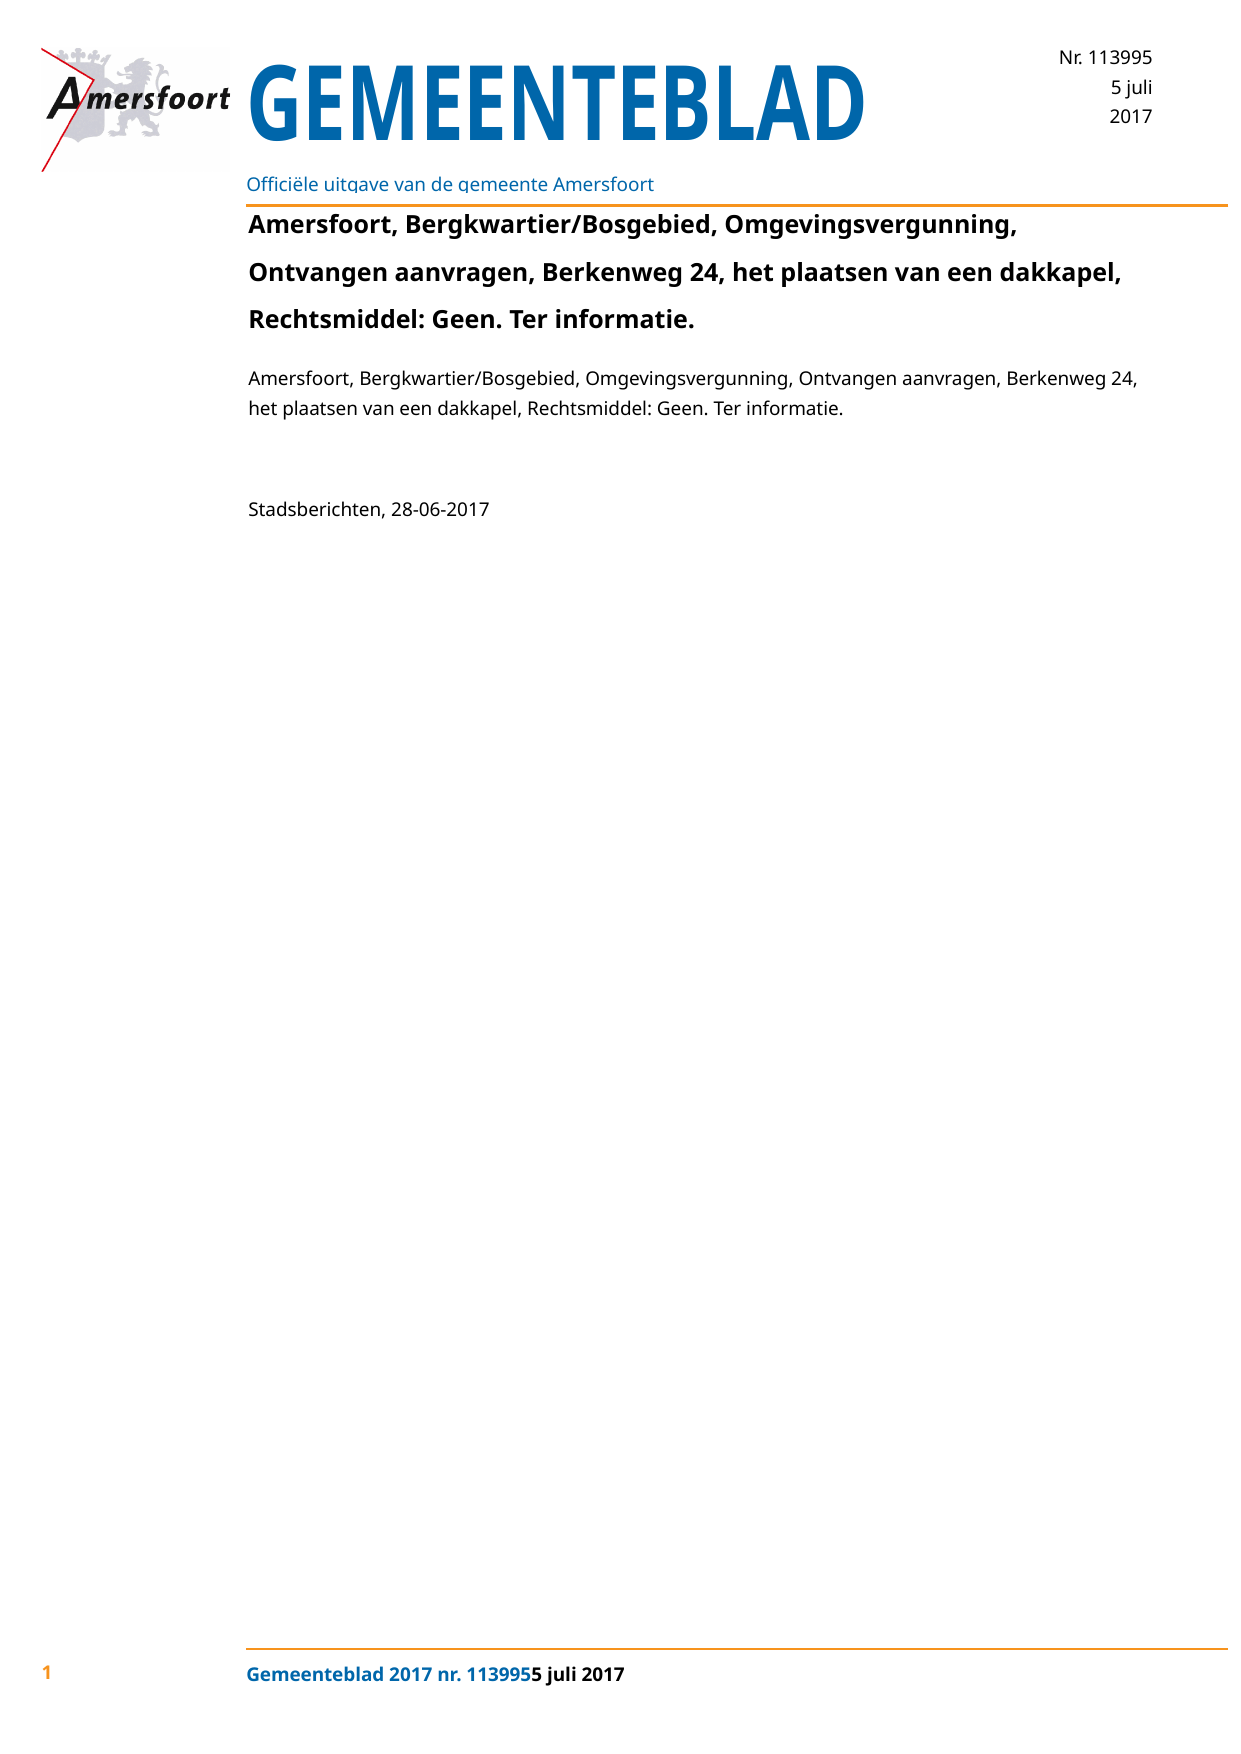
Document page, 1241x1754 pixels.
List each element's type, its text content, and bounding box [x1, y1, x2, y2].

picture [41, 47, 231, 172]
text Amersfoort, Bergkwartier/Bosgebied, Omgevingsvergunning, Ontvangen aanvragen, Berkenweg 24, het plaatsen van een dakkapel, Rechtsmiddel: Geen. Ter informatie. [248, 207, 1152, 336]
text Amersfoort, Bergkwartier/Bosgebied, Omgevingsvergunning, Ontvangen aanvragen, Berkenweg 24, het plaatsen van een dakkapel, Rechtsmiddel: Geen. Ter informatie. [248, 366, 1152, 421]
text Stadsberichten, 28-06-2017 [248, 496, 1152, 522]
